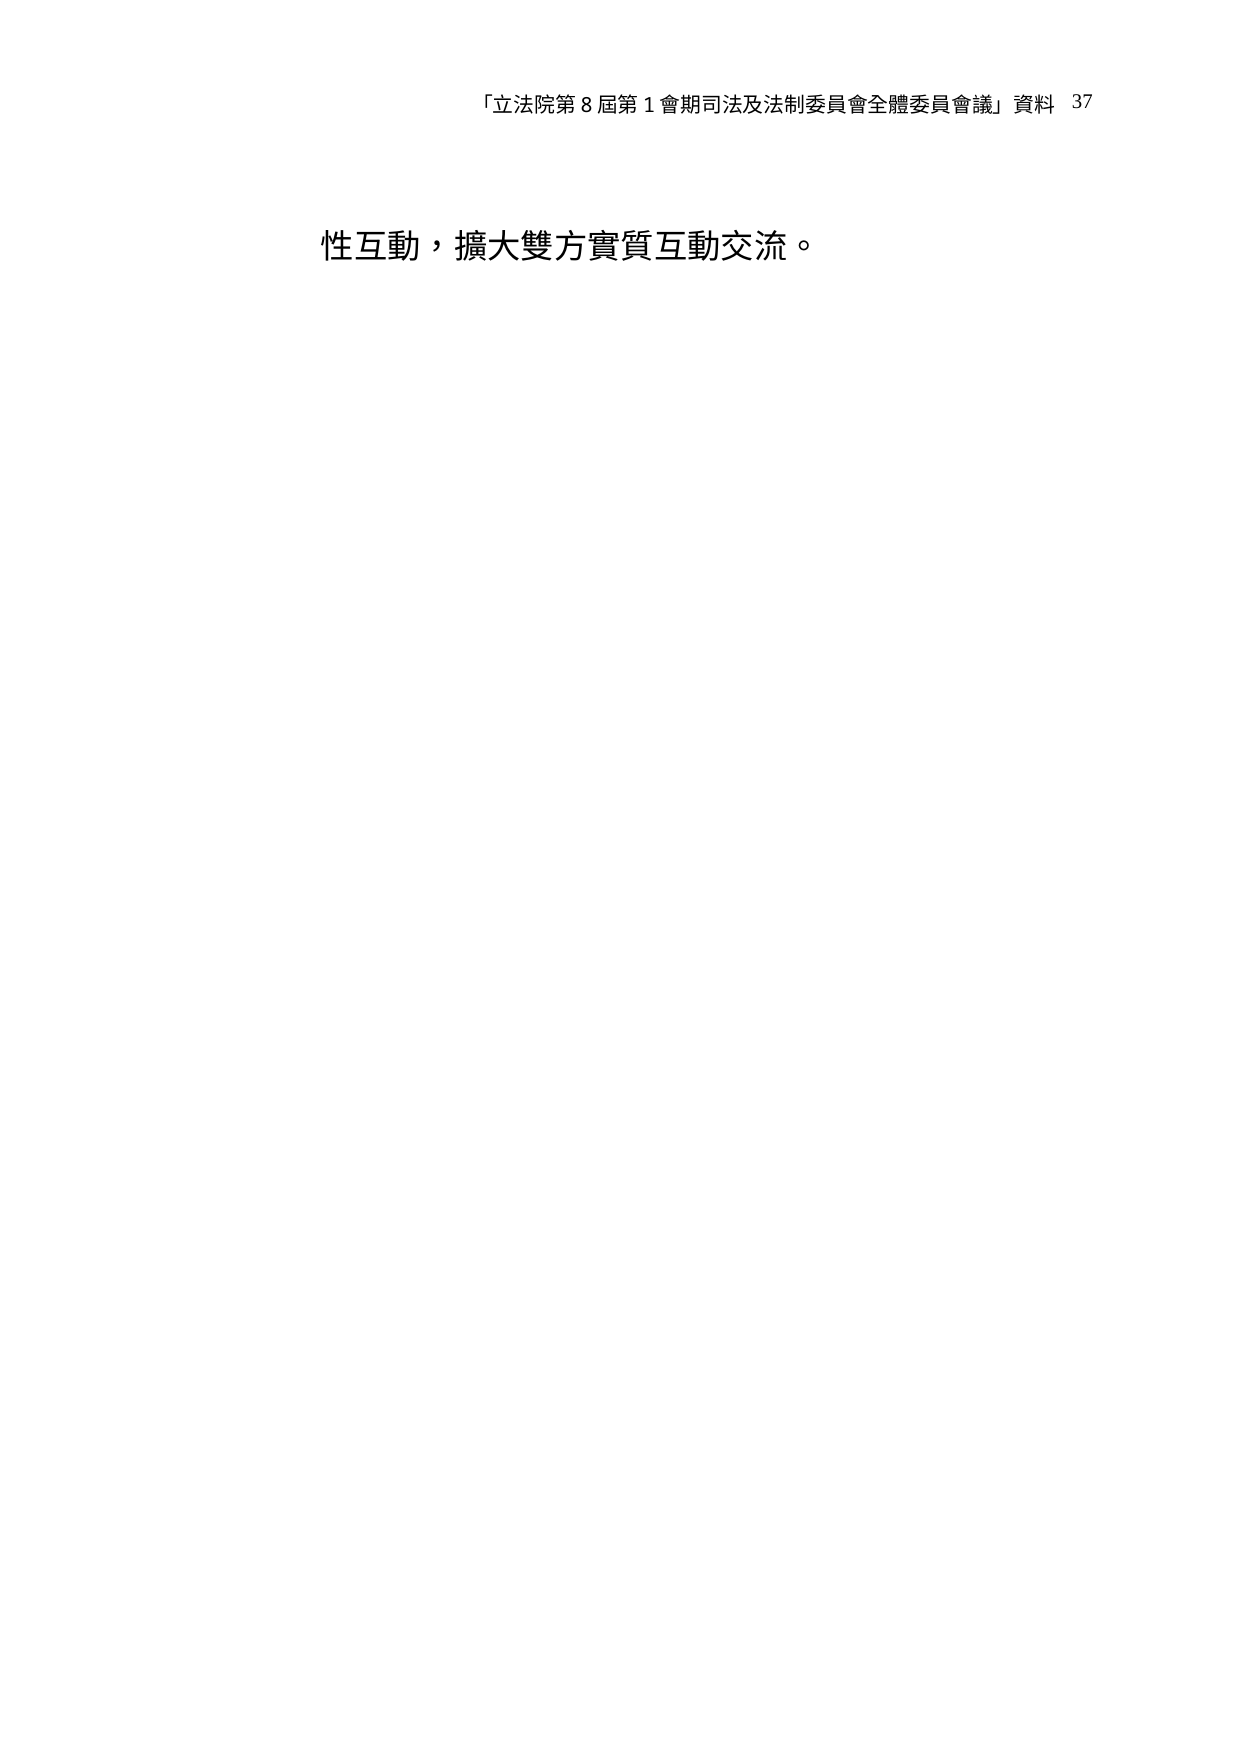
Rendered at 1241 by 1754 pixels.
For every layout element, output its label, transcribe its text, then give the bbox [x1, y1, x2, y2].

text 性互動，擴大雙方實質互動交流。 [271, 219, 1087, 269]
